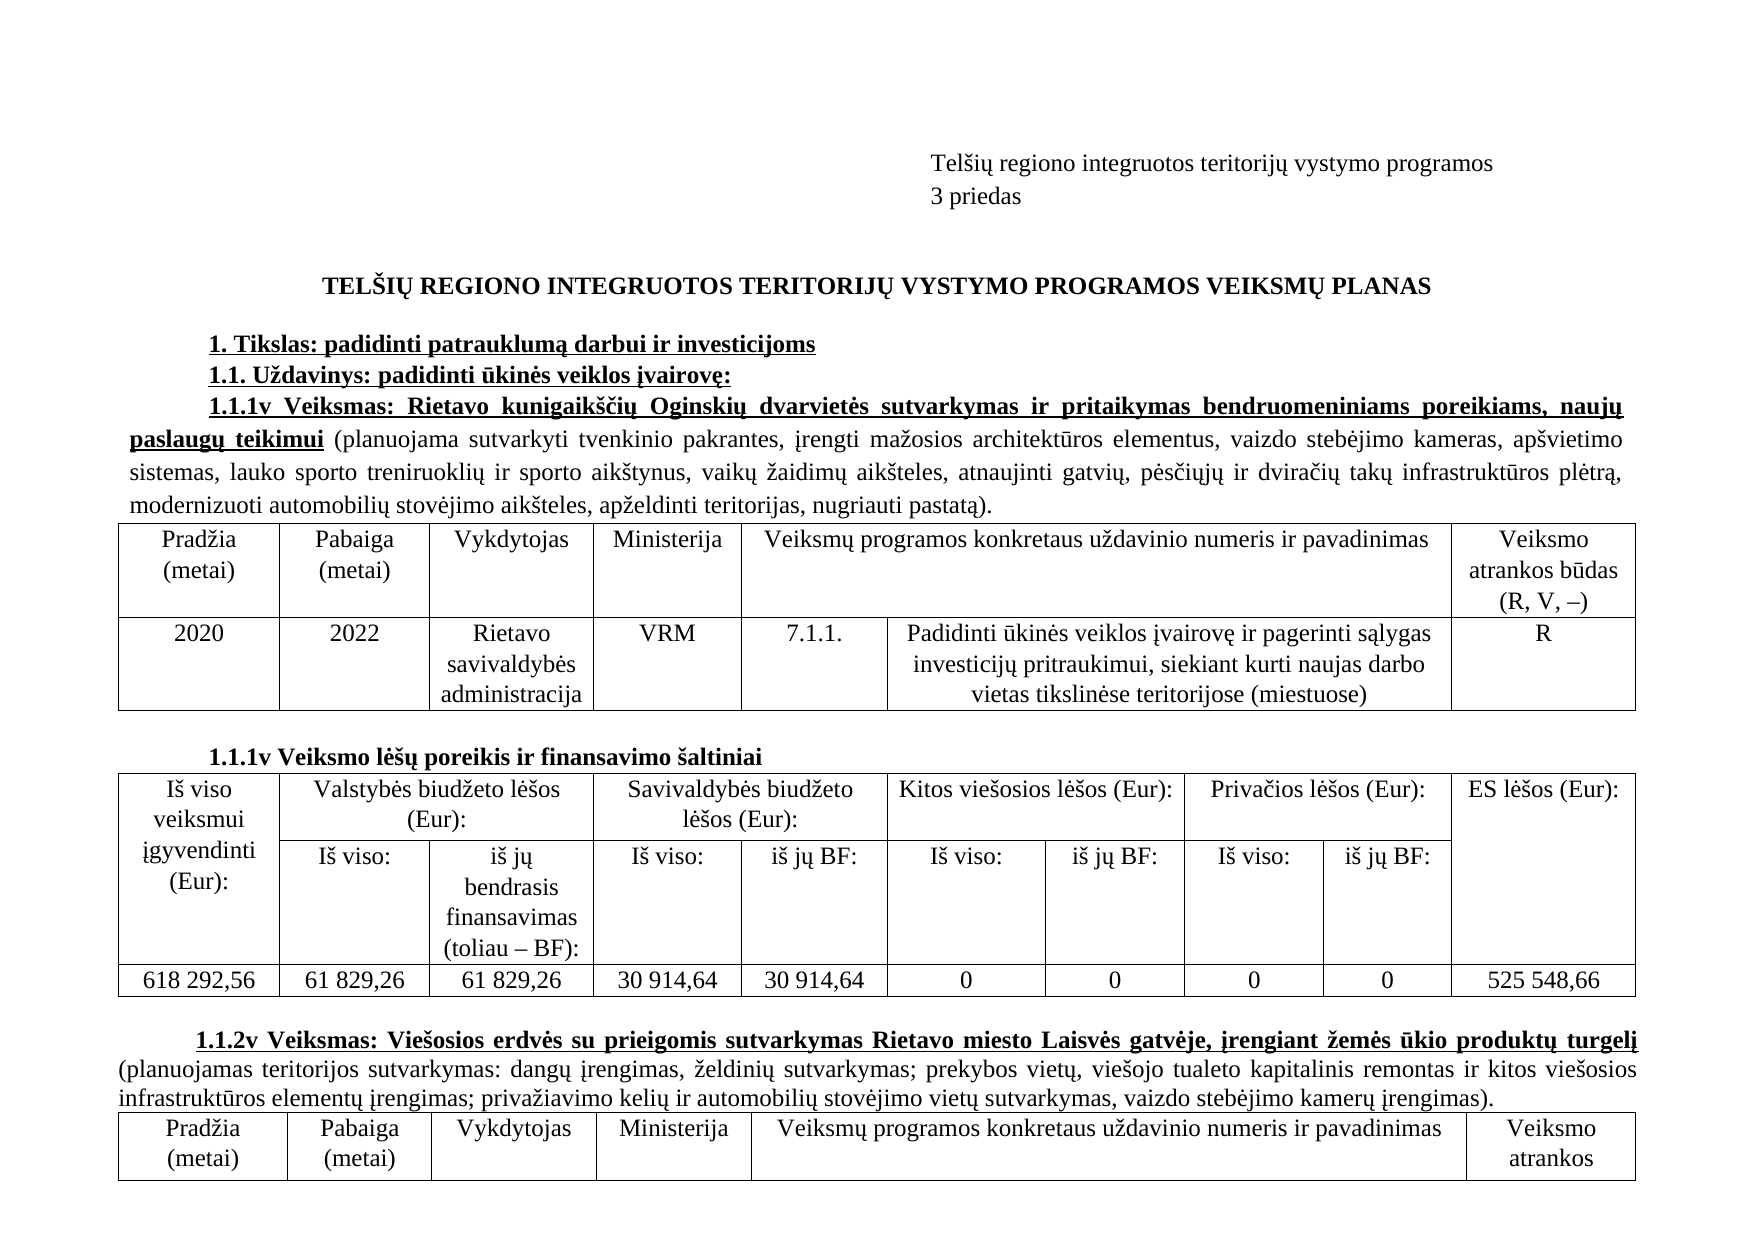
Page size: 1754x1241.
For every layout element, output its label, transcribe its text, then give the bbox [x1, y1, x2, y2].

table_cell 7.1.1. [742, 618, 887, 710]
table_cell Valstybės biudžeto lėšos (Eur): [280, 774, 593, 840]
table_cell iš jų BF: [1324, 841, 1451, 964]
table_cell Pabaiga (metai) [280, 524, 429, 617]
table_cell Padidinti ūkinės veiklos įvairovę ir pagerinti sąlygas investicijų pritraukimui, siekiant kurti naujas darbo vietas tikslinėse teritorijose (miestuose) [888, 618, 1451, 710]
table_cell 61 829,26 [430, 965, 593, 996]
table_cell iš jų BF: [1046, 841, 1184, 964]
table_cell 0 [1185, 965, 1323, 996]
table_cell iš jų bendrasis finansavimas (toliau – BF): [430, 841, 593, 964]
table_header Pabaiga (metai) [288, 1113, 431, 1180]
table_cell Iš viso: [280, 841, 429, 964]
table_cell iš jų BF: [742, 841, 887, 964]
table_cell [1185, 360, 1324, 391]
text 3 priedas [928, 181, 1636, 209]
table_cell 2020 [119, 618, 279, 710]
text Telšių regiono integruotos teritorijų vystymo programos [928, 148, 1636, 176]
table_cell 0 [1046, 965, 1184, 996]
table_header Pradžia (metai) [119, 1113, 287, 1180]
table_header Vykdytojas [432, 1113, 596, 1180]
table_cell 30 914,64 [742, 965, 887, 996]
table_cell Privačios lėšos (Eur): [1185, 774, 1451, 840]
text 1.1.2v Veiksmas: Viešosios erdvės su prieigomis sutvarkymas Rietavo miesto Laisvės gatvėje, įrengiant žemės ūkio produktų turgelį (planuojamas teritorijos sutvarkymas: dangų įrengimas, želdinių sutvarkymas; prekybos vietų, viešojo tualeto kapitalinis remontas ir kitos viešosios infrastruktūros elementų įrengimas; privažiavimo kelių ir automobilių stovėjimo vietų sutvarkymas, vaizdo stebėjimo kamerų įrengimas). [118, 1026, 1639, 1112]
table_cell Vykdytojas [430, 524, 593, 617]
table_header Ministerija [597, 1113, 751, 1180]
table_cell [1324, 360, 1451, 391]
table_cell Kitos viešosios lėšos (Eur): [888, 774, 1184, 840]
table_cell Veiksmo atrankos būdas (R, V, –) [1452, 524, 1635, 617]
table_cell 525 548,66 [1452, 965, 1635, 996]
table_cell 1.1.1v Veiksmo lėšų poreikis ir finansavimo šaltiniai [118, 711, 1636, 773]
table_cell 0 [1324, 965, 1451, 996]
table_cell Iš viso: [888, 841, 1045, 964]
table_cell Veiksmų programos konkretaus uždavinio numeris ir pavadinimas [742, 524, 1451, 617]
table_cell Ministerija [594, 524, 741, 617]
table_cell R [1452, 618, 1635, 710]
table_cell 1.1. Uždavinys: padidinti ūkinės veiklos įvairovę: [118, 360, 1184, 391]
text TELŠIŲ REGIONO INTEGRUOTOS TERITORIJŲ VYSTYMO PROGRAMOS VEIKSMŲ PLANAS [118, 271, 1636, 300]
table_header 1. Tikslas: padidinti patrauklumą darbui ir investicijoms [118, 329, 1636, 360]
table_cell 2022 [280, 618, 429, 710]
table_cell Iš viso: [594, 841, 741, 964]
table_cell VRM [594, 618, 741, 710]
table_cell [1451, 360, 1636, 391]
table_cell 0 [888, 965, 1045, 996]
table_cell Iš viso: [1185, 841, 1323, 964]
table_cell 618 292,56 [119, 965, 279, 996]
table_cell Savivaldybės biudžeto lėšos (Eur): [594, 774, 887, 840]
table_cell ES lėšos (Eur): [1452, 774, 1635, 964]
table_header Veiksmo atrankos [1467, 1113, 1635, 1180]
table_cell Pradžia (metai) [119, 524, 279, 617]
table_cell 61 829,26 [280, 965, 429, 996]
table_cell 1.1.1v Veiksmas: Rietavo kunigaikščių Oginskių dvarvietės sutvarkymas ir pritaikymas bendruomeniniams poreikiams, naujų paslaugų teikimui (planuojama sutvarkyti tvenkinio pakrantes, įrengti mažosios architektūros elementus, vaizdo stebėjimo kameras, apšvietimo sistemas, lauko sporto treniruoklių ir sporto aikštynus, vaikų žaidimų aikšteles, atnaujinti gatvių, pėsčiųjų ir dviračių takų infrastruktūros plėtrą, modernizuoti automobilių stovėjimo aikšteles, apželdinti teritorijas, nugriauti pastatą). [118, 391, 1636, 523]
table_cell 30 914,64 [594, 965, 741, 996]
table_header Veiksmų programos konkretaus uždavinio numeris ir pavadinimas [752, 1113, 1466, 1180]
table_cell Rietavo savivaldybės administracija [430, 618, 593, 710]
table_cell Iš viso veiksmui įgyvendinti (Eur): [119, 774, 279, 964]
